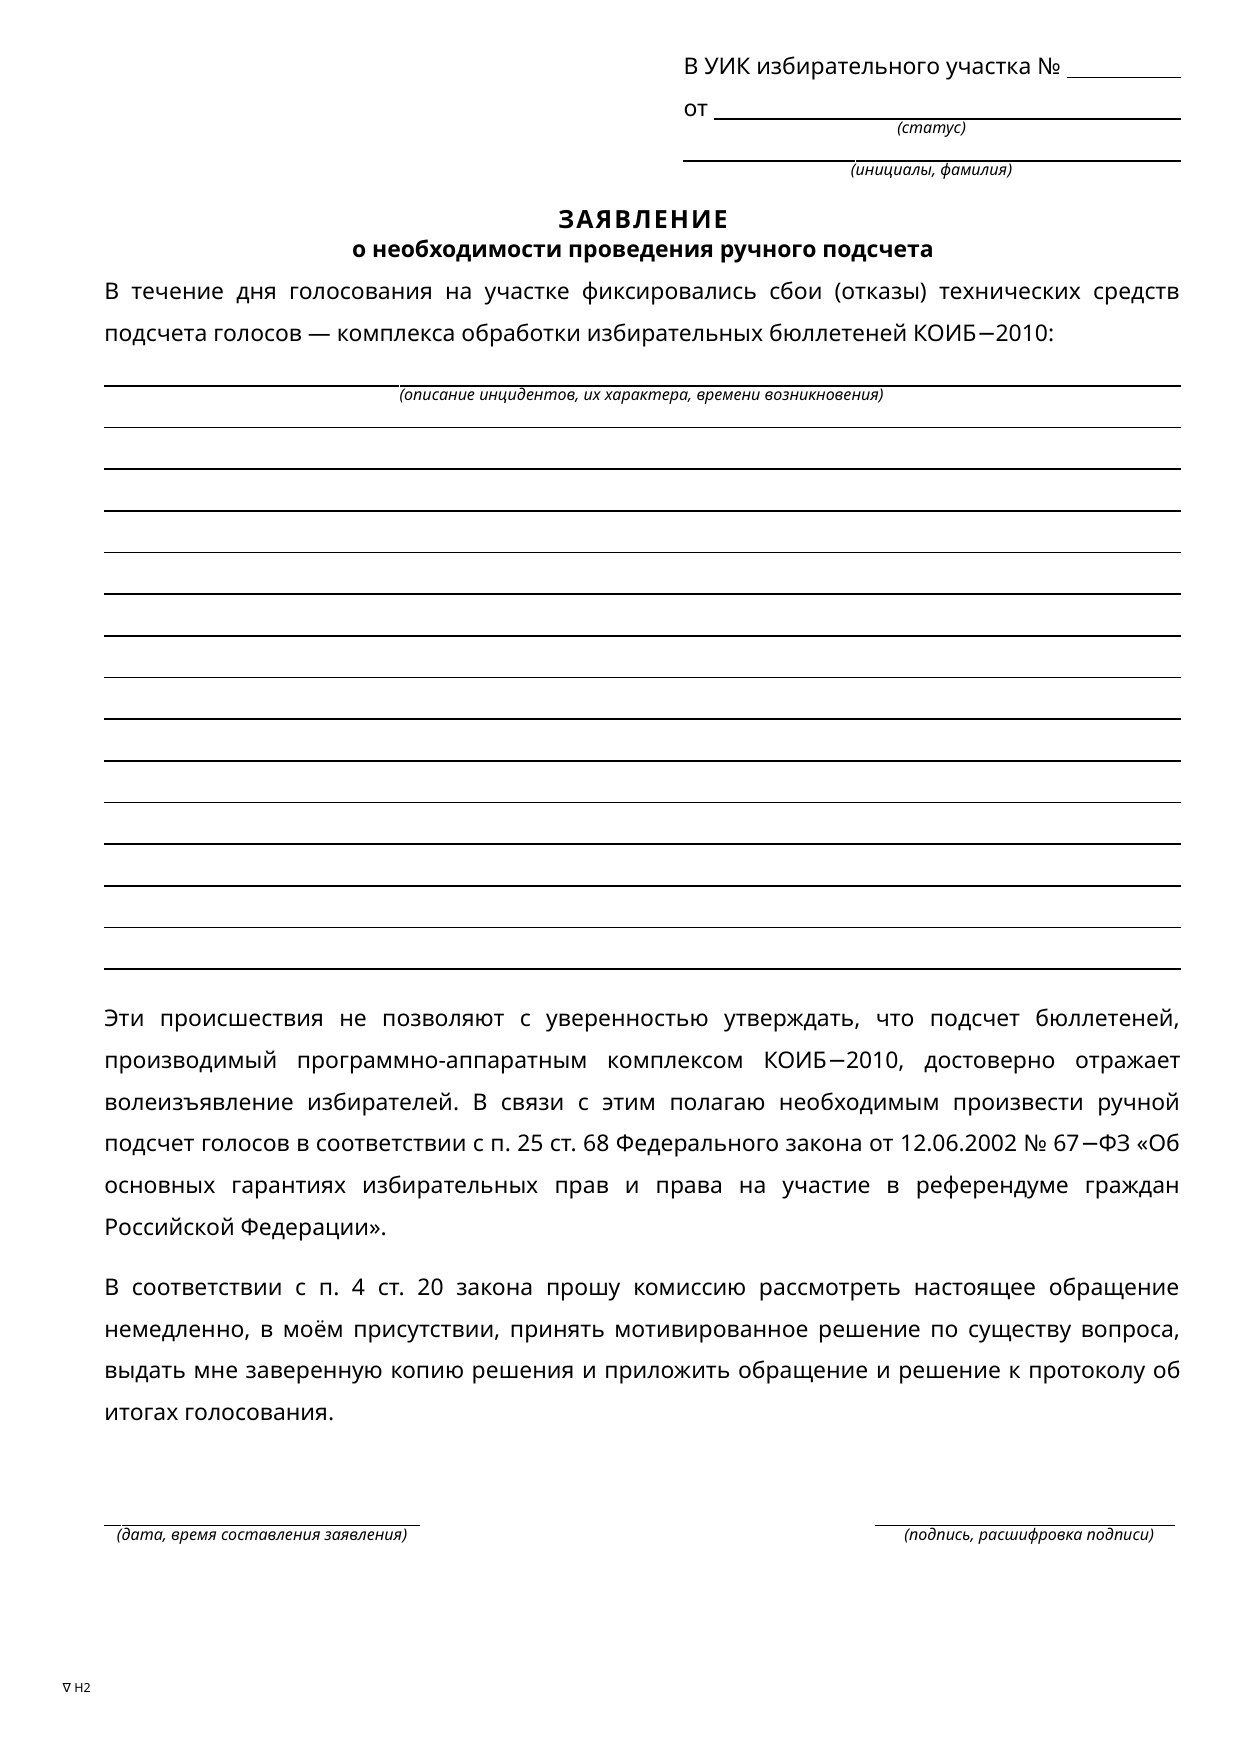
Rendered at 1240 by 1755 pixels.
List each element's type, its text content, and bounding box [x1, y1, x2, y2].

text [104, 803, 1181, 843]
text [104, 762, 1181, 802]
text [104, 470, 1181, 510]
text [104, 845, 1181, 885]
text [104, 428, 1181, 468]
text о необходимости проведения ручного подсчета [104, 233, 1181, 264]
text В УИК избирательного участка № [683, 58, 1181, 100]
text [104, 637, 1181, 677]
text от (статус) [683, 100, 1181, 160]
text В течение дня голосования на участке фиксировались сбои (отказы) технических средств подсчета голосов — комплекса обработки избирательных бюллетеней КОИБ−2010: [104, 283, 1181, 385]
text Эти происшествия не позволяют с уверенностью утверждать, что подсчет бюллетеней, производимый программно-аппаратным комплексом КОИБ−2010, достоверно отражает волеизъявление избирателей. В связи с этим полагаю необходимым произвести ручной подсчет голосов в соответствии с п. 25 ст. 68 Федерального закона от 12.06.2002 № 67−ФЗ «Об основных гарантиях избирательных прав и права на участие в референдуме граждан Российской Федерации». [104, 1010, 1181, 1260]
text [104, 720, 1181, 760]
text [104, 970, 1181, 992]
text (описание инцидентов, их характера, времени возникновения) [104, 386, 1181, 427]
text (дата, время составления заявления) (подпись, расшифровка подписи) [104, 1464, 1181, 1548]
text [104, 595, 1181, 635]
text [104, 512, 1181, 552]
text [104, 887, 1181, 927]
text [104, 928, 1181, 968]
text [104, 553, 1181, 593]
text [104, 678, 1181, 718]
text Заявление [104, 208, 1181, 233]
text В соответствии с п. 4 ст. 20 закона прошу комиссию рассмотреть настоящее обращение немедленно, в моём присутствии, принять мотивированное решение по существу вопроса, выдать мне заверенную копию решения и приложить обращение и решение к протоколу об итогах голосования. [104, 1279, 1181, 1446]
text (инициалы, фамилия) [683, 161, 1181, 183]
